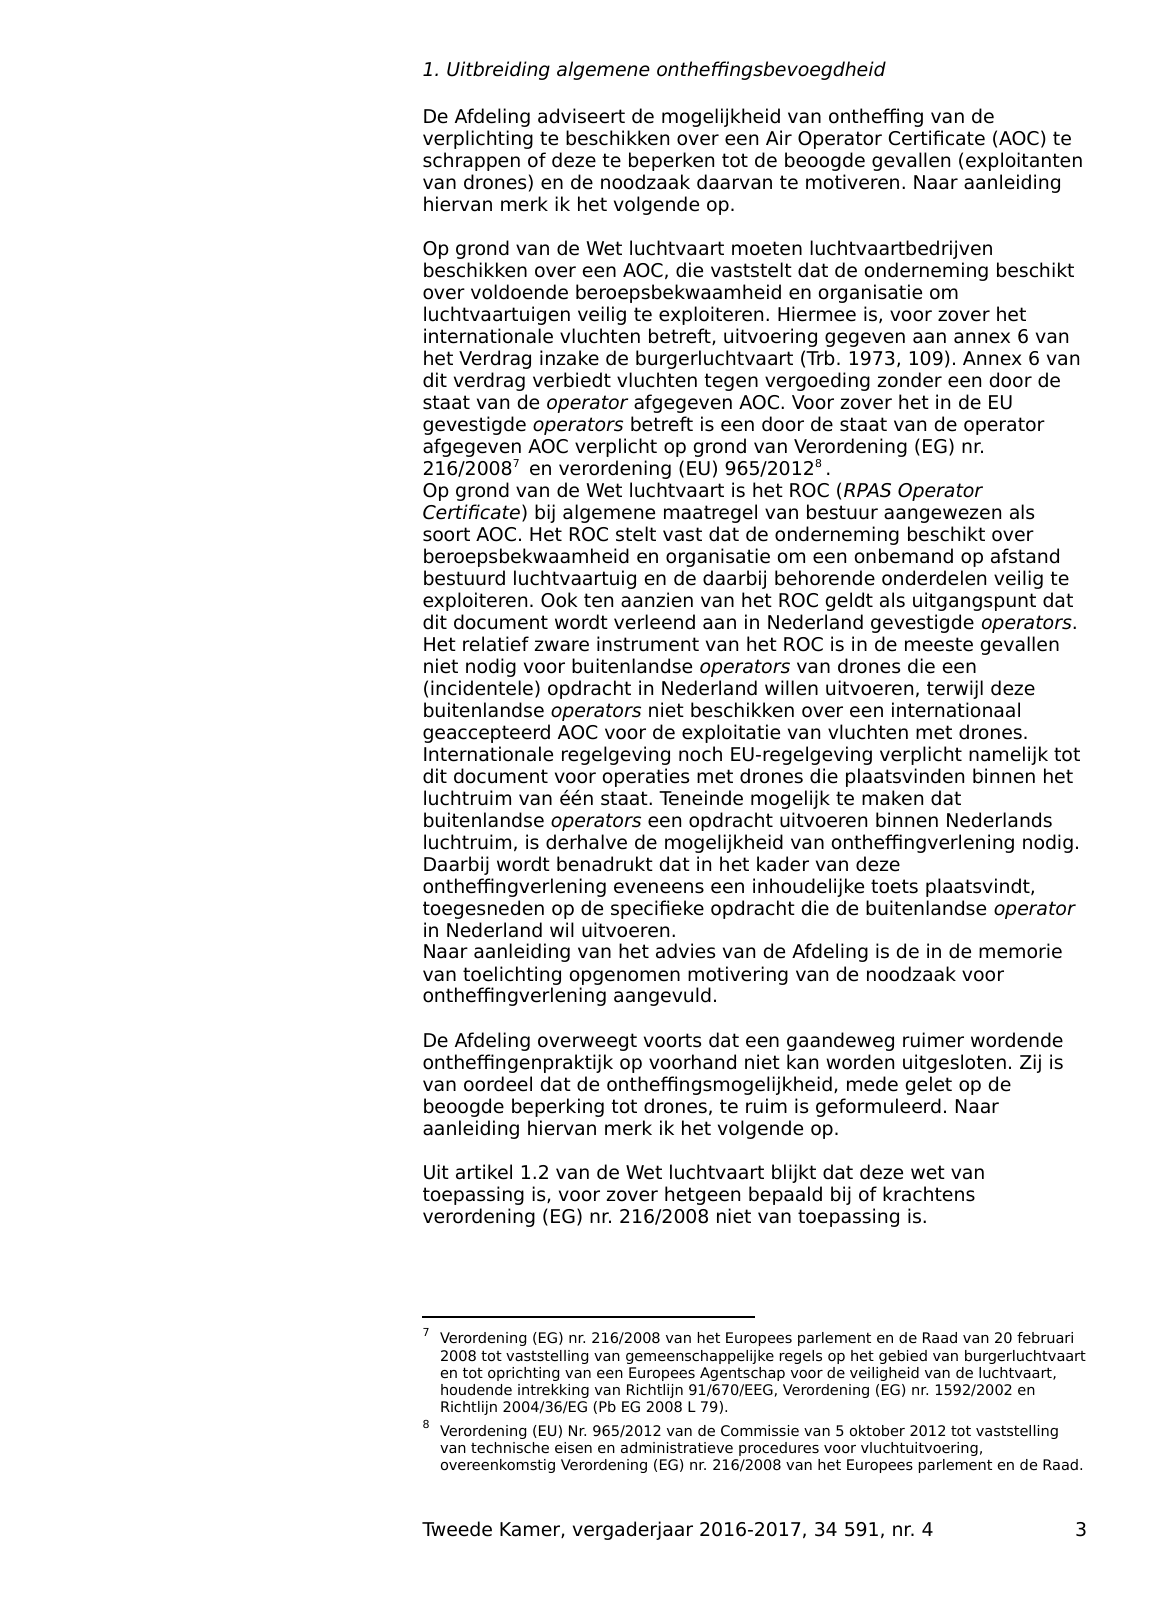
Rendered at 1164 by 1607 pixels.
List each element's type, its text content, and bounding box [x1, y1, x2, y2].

text Op grond van de Wet luchtvaart moeten luchtvaartbedrijven beschikken over een AOC, die vaststelt dat de onderneming beschikt over voldoende beroepsbekwaamheid en organisatie om luchtvaartuigen veilig te exploiteren. Hiermee is, voor zover het internationale vluchten betreft, uitvoering gegeven aan annex 6 van het Verdrag inzake de burgerluchtvaart (Trb. 1973, 109). Annex 6 van dit verdrag verbiedt vluchten tegen vergoeding zonder een door de staat van de operator afgegeven AOC. Voor zover het in de EU gevestigde operators betreft is een door de staat van de operator afgegeven AOC verplicht op grond van Verordening (EG) nr. 216/2008 en verordening (EU) 965/2012. [422, 238, 1087, 480]
subtitle 1. Uitbreiding algemene ontheffingsbevoegdheid [422, 59, 1087, 81]
text Verordening (EU) Nr. 965/2012 van de Commissie van 5 oktober 2012 tot vaststelling van technische eisen en administratieve procedures voor vluchtuitvoering, overeenkomstig Verordening (EG) nr. 216/2008 van het Europees parlement en de Raad. [422, 1418, 1087, 1474]
text Op grond van de Wet luchtvaart is het ROC (RPAS Operator Certificate) bij algemene maatregel van bestuur aangewezen als soort AOC. Het ROC stelt vast dat de onderneming beschikt over beroepsbekwaamheid en organisatie om een onbemand op afstand bestuurd luchtvaartuig en de daarbij behorende onderdelen veilig te exploiteren. Ook ten aanzien van het ROC geldt als uitgangspunt dat dit document wordt verleend aan in Nederland gevestigde operators. Het relatief zware instrument van het ROC is in de meeste gevallen niet nodig voor buitenlandse operators van drones die een (incidentele) opdracht in Nederland willen uitvoeren, terwijl deze buitenlandse operators niet beschikken over een internationaal geaccepteerd AOC voor de exploitatie van vluchten met drones. Internationale regelgeving noch EU-regelgeving verplicht namelijk tot dit document voor operaties met drones die plaatsvinden binnen het luchtruim van één staat. Teneinde mogelijk te maken dat buitenlandse operators een opdracht uitvoeren binnen Nederlands luchtruim, is derhalve de mogelijkheid van ontheffingverlening nodig. Daarbij wordt benadrukt dat in het kader van deze ontheffingverlening eveneens een inhoudelijke toets plaatsvindt, toegesneden op de specifieke opdracht die de buitenlandse operator in Nederland wil uitvoeren. [422, 480, 1087, 941]
text Uit artikel 1.2 van de Wet luchtvaart blijkt dat deze wet van toepassing is, voor zover hetgeen bepaald bij of krachtens verordening (EG) nr. 216/2008 niet van toepassing is. [422, 1162, 1087, 1228]
text Verordening (EG) nr. 216/2008 van het Europees parlement en de Raad van 20 februari 2008 tot vaststelling van gemeenschappelijke regels op het gebied van burgerluchtvaart en tot oprichting van een Europees Agentschap voor de veiligheid van de luchtvaart, houdende intrekking van Richtlijn 91/670/EEG, Verordening (EG) nr. 1592/2002 en Richtlijn 2004/36/EG (Pb EG 2008 L 79). [422, 1326, 1087, 1416]
text De Afdeling overweegt voorts dat een gaandeweg ruimer wordende ontheffingenpraktijk op voorhand niet kan worden uitgesloten. Zij is van oordeel dat de ontheffingsmogelijkheid, mede gelet op de beoogde beperking tot drones, te ruim is geformuleerd. Naar aanleiding hiervan merk ik het volgende op. [422, 1029, 1087, 1139]
text Naar aanleiding van het advies van de Afdeling is de in de memorie van toelichting opgenomen motivering van de noodzaak voor ontheffingverlening aangevuld. [422, 941, 1087, 1007]
text De Afdeling adviseert de mogelijkheid van ontheffing van de verplichting te beschikken over een Air Operator Certificate (AOC) te schrappen of deze te beperken tot de beoogde gevallen (exploitanten van drones) en de noodzaak daarvan te motiveren. Naar aanleiding hiervan merk ik het volgende op. [422, 106, 1087, 216]
